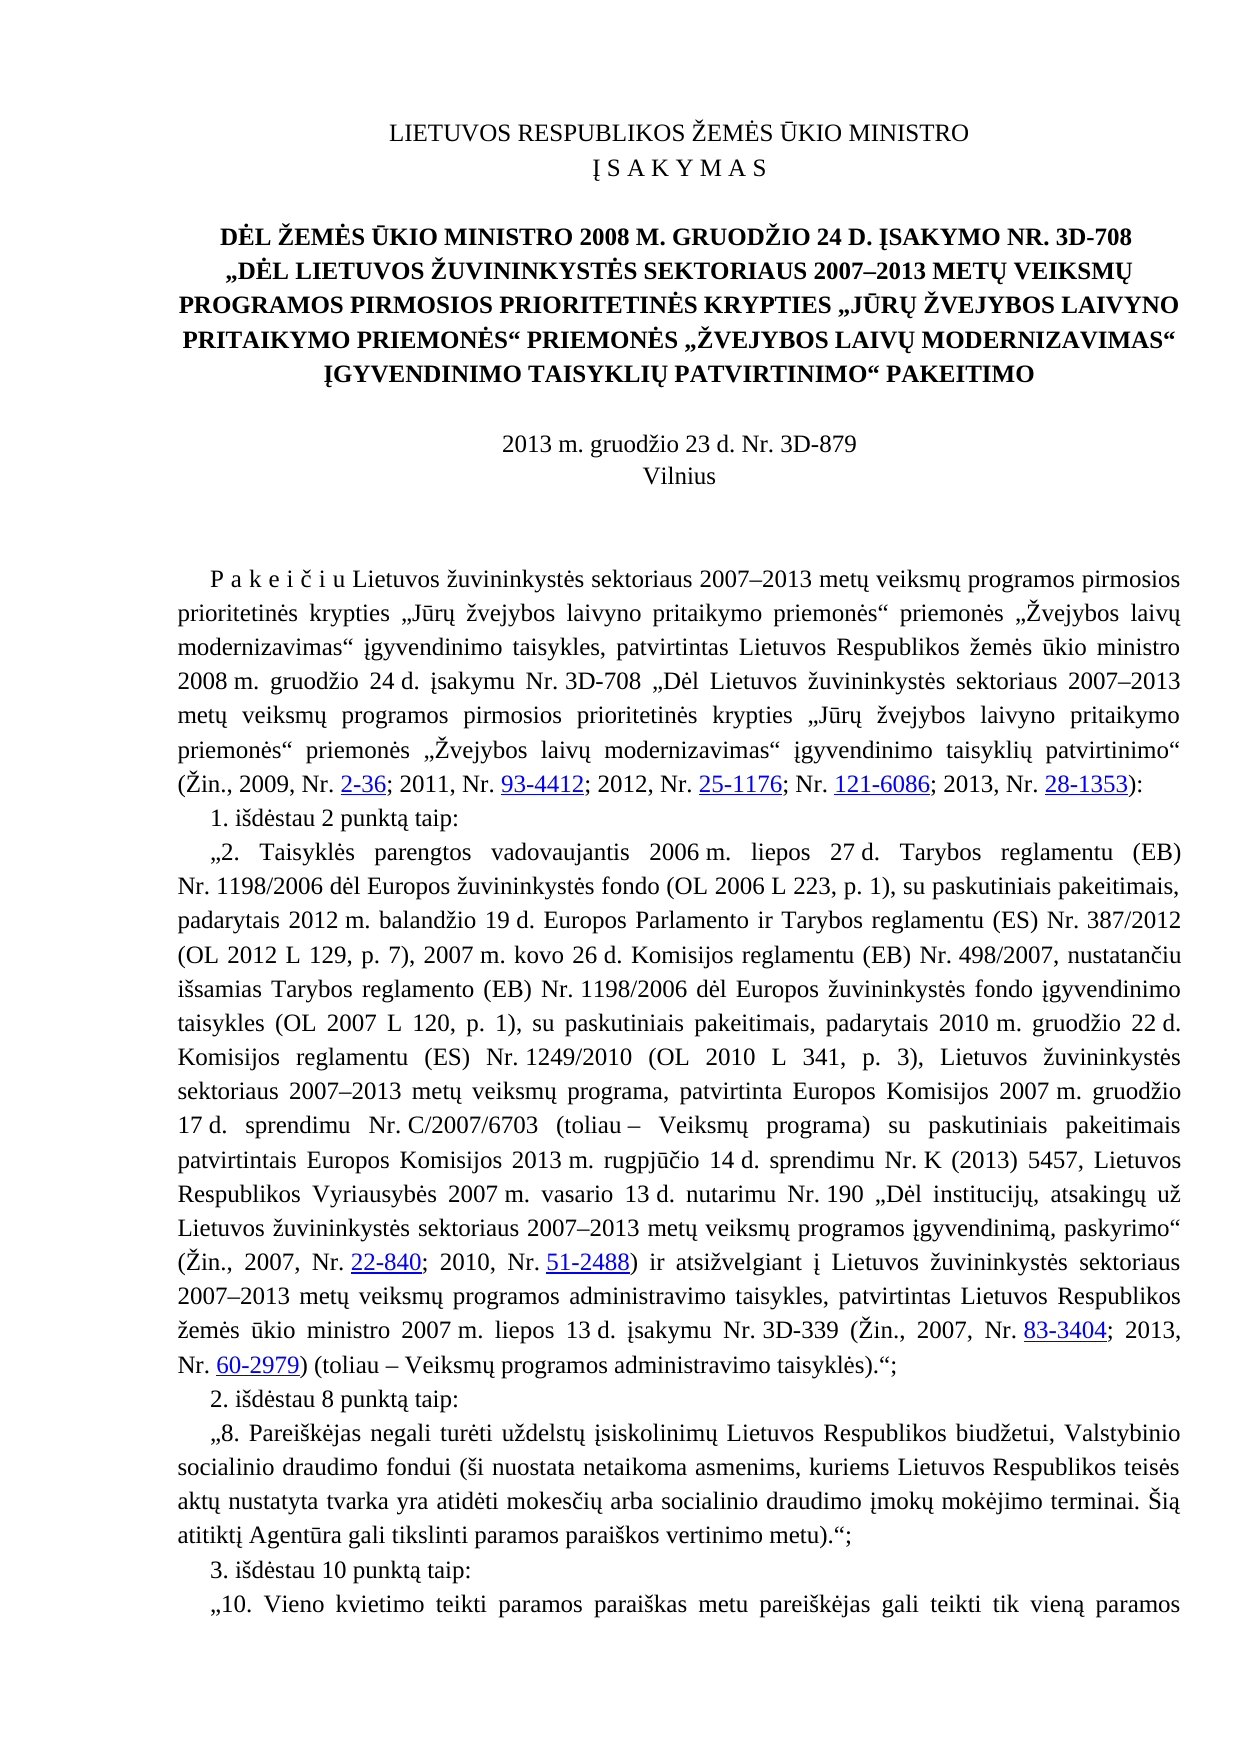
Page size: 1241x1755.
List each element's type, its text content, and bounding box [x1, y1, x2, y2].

text 2013 m. gruodžio 23 d. Nr. 3D-879 [177, 429, 1181, 458]
text Dėl ŽEMĖS ŪKIO MINISTRO 2008 M. GRUODŽIO 24 D. ĮSAKYMO NR. 3D-708 „DĖL Lietuvos žuvininkystės sektoriaus 2007–2013 metų veiksmų programos pirmosios PRIORITETINĖS KRYPTIES „jūrų žvejybos laivyno pritaikymo priemonės“ PRIEMONĖS „ŽVEJYBOS LAIVŲ MODERNIZAVIMAS“ ĮGYVENDINIMO TAISYKLIŲ patvirtinimo“ PAKEITIMO [177, 222, 1181, 388]
text „2. Taisyklės parengtos vadovaujantis 2006 m. liepos 27 d. Tarybos reglamentu (EB) Nr. 1198/2006 dėl Europos žuvininkystės fondo (OL 2006 L 223, p. 1), su paskutiniais pakeitimais, padarytais 2012 m. balandžio 19 d. Europos Parlamento ir Tarybos reglamentu (ES) Nr. 387/2012 (OL 2012 L 129, p. 7), 2007 m. kovo 26 d. Komisijos reglamentu (EB) Nr. 498/2007, nustatančiu išsamias Tarybos reglamento (EB) Nr. 1198/2006 dėl Europos žuvininkystės fondo įgyvendinimo taisykles (OL 2007 L 120, p. 1), su paskutiniais pakeitimais, padarytais 2010 m. gruodžio 22 d. Komisijos reglamentu (ES) Nr. 1249/2010 (OL 2010 L 341, p. 3), Lietuvos žuvininkystės sektoriaus 2007–2013 metų veiksmų programa, patvirtinta Europos Komisijos 2007 m. gruodžio 17 d. sprendimu Nr. C/2007/6703 (toliau – Veiksmų programa) su paskutiniais pakeitimais patvirtintais Europos Komisijos 2013 m. rugpjūčio 14 d. sprendimu Nr. K (2013) 5457, Lietuvos Respublikos Vyriausybės 2007 m. vasario 13 d. nutarimu Nr. 190 „Dėl institucijų, atsakingų už Lietuvos žuvininkystės sektoriaus 2007–2013 metų veiksmų programos įgyvendinimą, paskyrimo“ (Žin., 2007, Nr. 22-840; 2010, Nr. 51-2488) ir atsižvelgiant į Lietuvos žuvininkystės sektoriaus 2007–2013 metų veiksmų programos administravimo taisykles, patvirtintas Lietuvos Respublikos žemės ūkio ministro 2007 m. liepos 13 d. įsakymu Nr. 3D-339 (Žin., 2007, Nr. 83-3404; 2013, Nr. 60-2979) (toliau – Veiksmų programos administravimo taisyklės).“; [177, 837, 1181, 1378]
text 3. išdėstau 10 punktą taip: [177, 1555, 1181, 1583]
text 2. išdėstau 8 punktą taip: [177, 1384, 1181, 1413]
text Vilnius [177, 461, 1181, 490]
text „8. Pareiškėjas negali turėti uždelstų įsiskolinimų Lietuvos Respublikos biudžetui, Valstybinio socialinio draudimo fondui (ši nuostata netaikoma asmenims, kuriems Lietuvos Respublikos teisės aktų nustatyta tvarka yra atidėti mokesčių arba socialinio draudimo įmokų mokėjimo terminai. Šią atitiktį Agentūra gali tikslinti paramos paraiškos vertinimo metu).“; [177, 1418, 1181, 1549]
text Į S A K Y M A S [177, 153, 1181, 181]
text LIETUVOS RESPUBLIKOS ŽEMĖS ŪKIO MINISTRo [177, 118, 1181, 147]
text 1. išdėstau 2 punktą taip: [177, 803, 1181, 832]
text P a k e i č i u Lietuvos žuvininkystės sektoriaus 2007–2013 metų veiksmų programos pirmosios prioritetinės krypties „Jūrų žvejybos laivyno pritaikymo priemonės“ priemonės „Žvejybos laivų modernizavimas“ įgyvendinimo taisykles, patvirtintas Lietuvos Respublikos žemės ūkio ministro 2008 m. gruodžio 24 d. įsakymu Nr. 3D-708 „Dėl Lietuvos žuvininkystės sektoriaus 2007–2013 metų veiksmų programos pirmosios prioritetinės krypties „Jūrų žvejybos laivyno pritaikymo priemonės“ priemonės „Žvejybos laivų modernizavimas“ įgyvendinimo taisyklių patvirtinimo“ (Žin., 2009, Nr. 2-36; 2011, Nr. 93-4412; 2012, Nr. 25-1176; Nr. 121-6086; 2013, Nr. 28-1353): [177, 564, 1181, 798]
text „10. Vieno kvietimo teikti paramos paraiškas metu pareiškėjas gali teikti tik vieną paramos [177, 1589, 1181, 1618]
